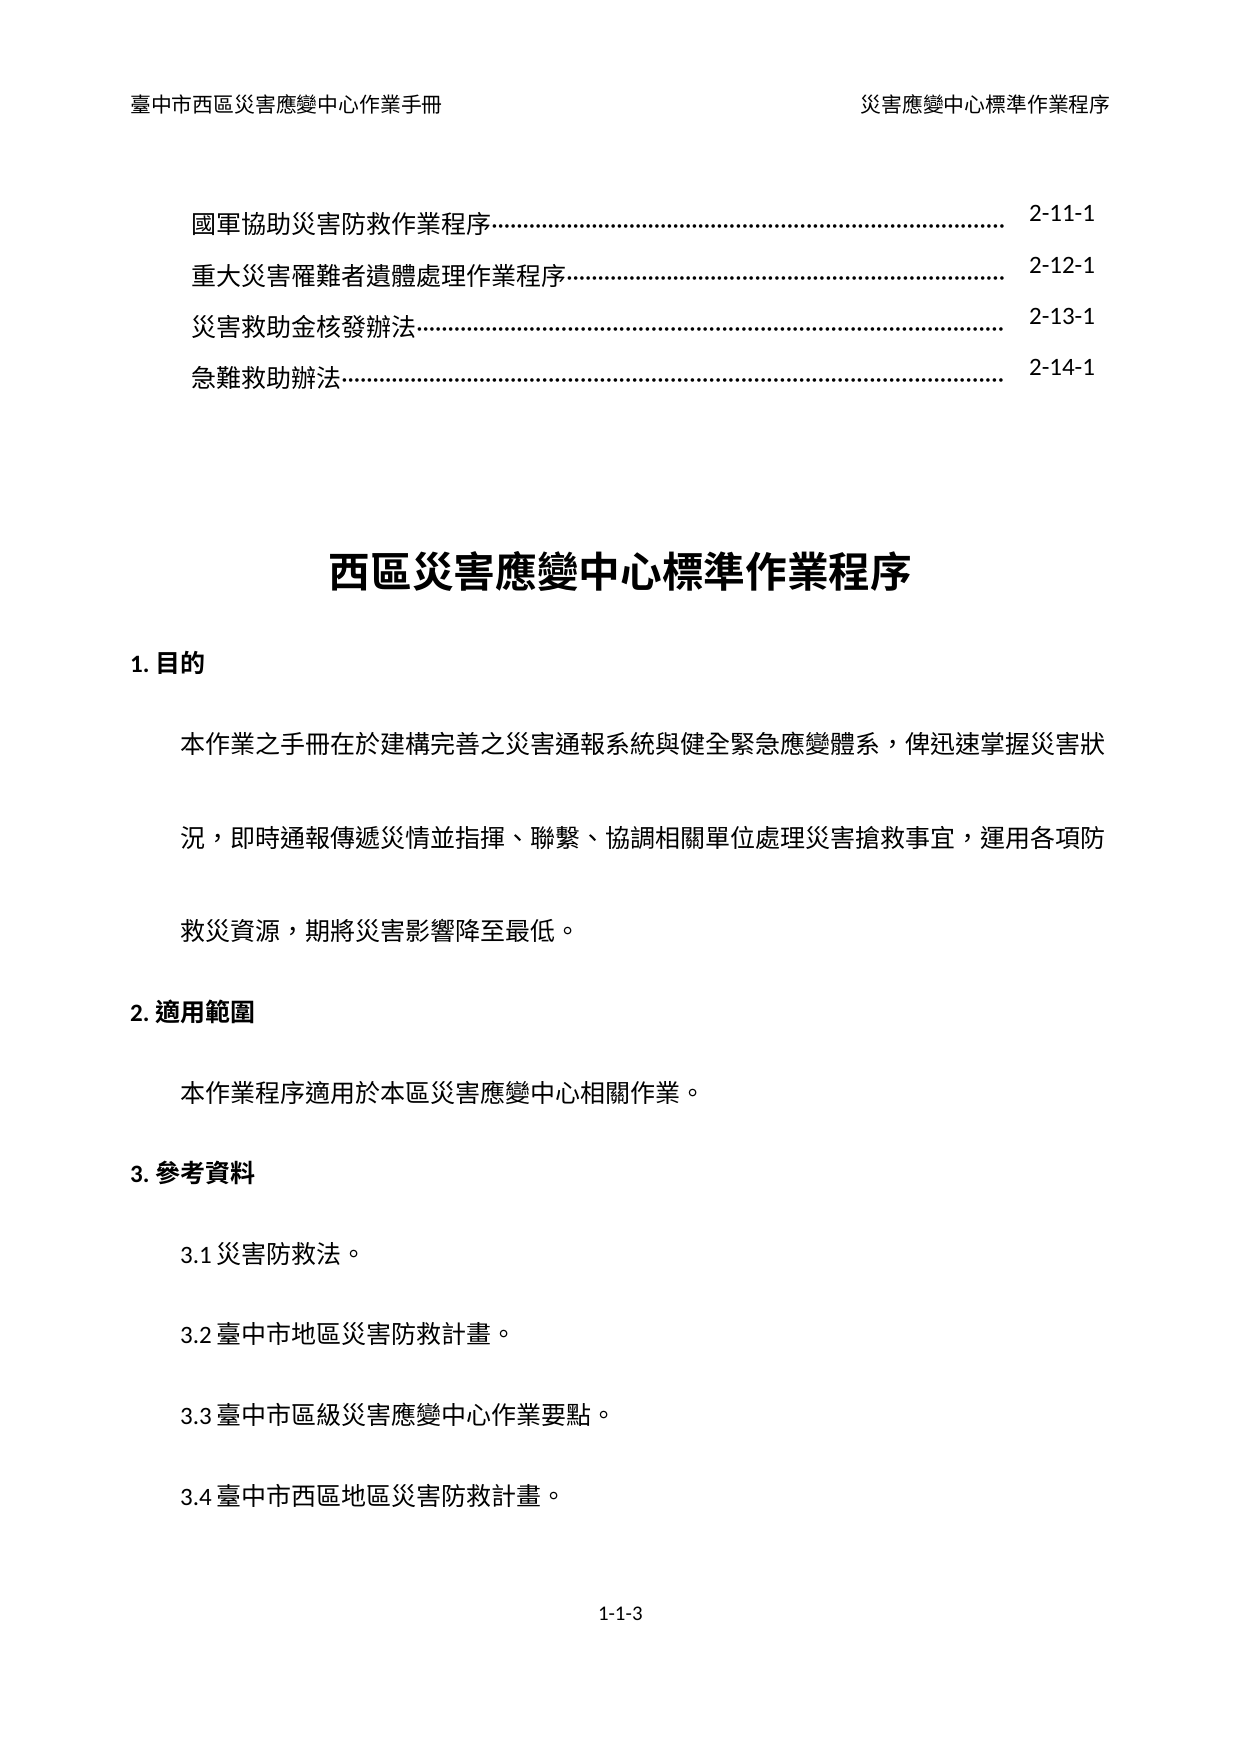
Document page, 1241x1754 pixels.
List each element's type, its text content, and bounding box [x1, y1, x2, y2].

table_cell 2-11-1 [1018, 198, 1113, 249]
text 西區災害應變中心標準作業程序 [130, 527, 1110, 590]
text 本作業之手冊在於建構完善之災害通報系統與健全緊急應變體系，俾迅速掌握災害狀況，即時通報傳遞災情並指揮、聯繫、協調相關單位處理災害搶救事宜，運用各項防救災資源，期將災害影響降至最低。 [180, 701, 1110, 951]
text 本作業程序適用於本區災害應變中心相關作業。 [130, 1049, 1110, 1112]
table_cell [1018, 152, 1113, 197]
text 3.1災害防救法。 [180, 1211, 1110, 1273]
table_cell 2-14-1 [1018, 351, 1113, 402]
table_cell 災害救助金核發辦法 [130, 300, 1018, 351]
text 2. 適用範圍 [130, 969, 1110, 1031]
text 1. 目的 [130, 620, 1110, 683]
table_cell [130, 152, 1018, 197]
table_cell 2-12-1 [1018, 249, 1113, 300]
table_cell 國軍協助災害防救作業程序 [130, 198, 1018, 249]
table_cell 2-13-1 [1018, 300, 1113, 351]
text 3.3臺中市區級災害應變中心作業要點。 [180, 1372, 1110, 1434]
text 3. 參考資料 [130, 1130, 1110, 1193]
table_cell 重大災害罹難者遺體處理作業程序 [130, 249, 1018, 300]
table_cell 急難救助辦法 [130, 351, 1018, 402]
text 3.2臺中市地區災害防救計畫。 [180, 1291, 1110, 1354]
text 3.4臺中市西區地區災害防救計畫。 [180, 1453, 1110, 1515]
